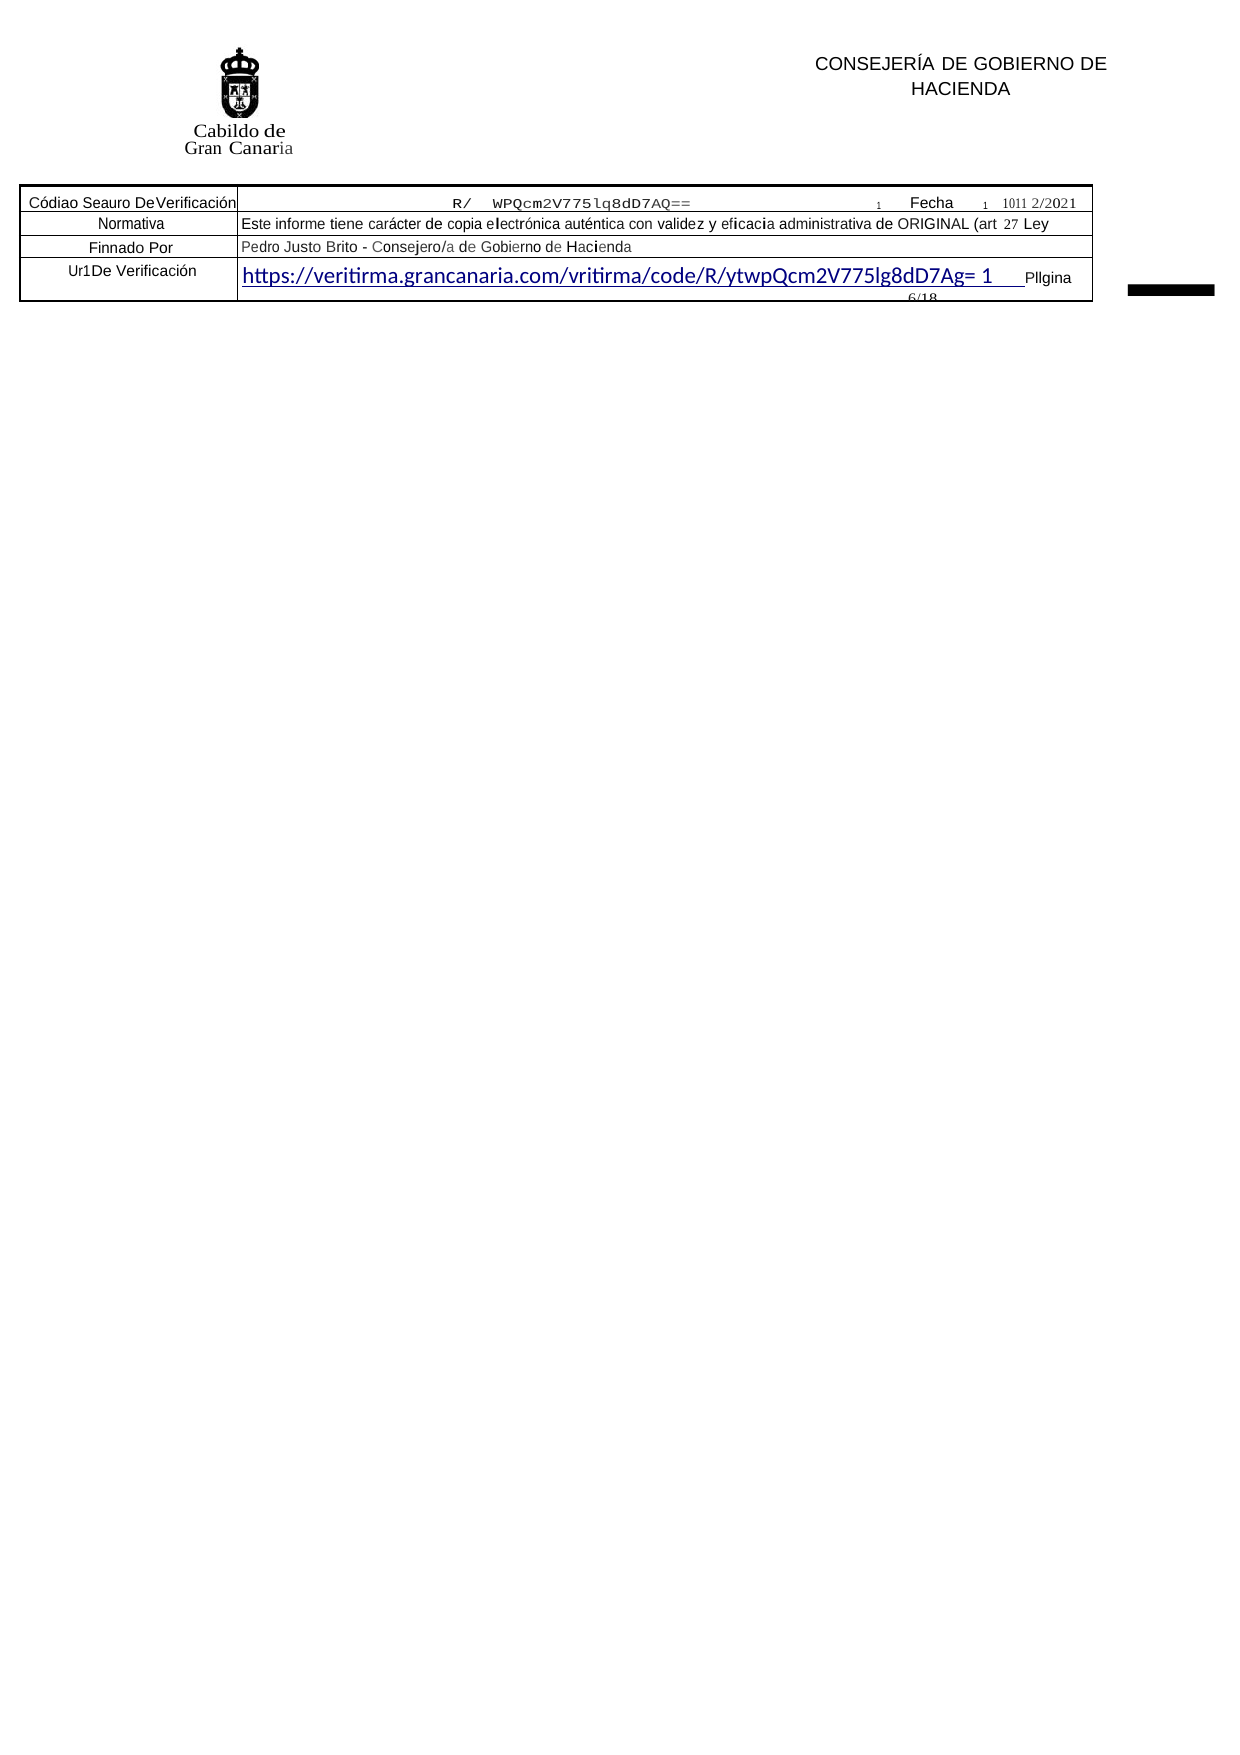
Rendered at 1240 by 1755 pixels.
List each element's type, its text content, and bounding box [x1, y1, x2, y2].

table_cell https://veritirma.grancanaria.com/vritirma/code/R/ytwpQcm2V775lg8dD7Ag= 1 Pllgina 6/18 1 [238, 258, 1092, 300]
table_cell Ur1De Verificación [21, 258, 237, 300]
table_cell Finnado Por [21, 236, 237, 257]
table_header Códiao Seauro DeVerificación [21, 187, 237, 211]
table_cell Este informe tiene carácter de copia electrónica auténtica con validez y eficacia administrativa de ORIGINAL (art 27 Ley 39/2015). [238, 212, 1092, 234]
table_cell Pedro Justo Brito - Consejero/a de Gobierno de Hacienda [238, 236, 1092, 257]
text - [8, 184, 1231, 327]
table_cell Normativa [21, 212, 237, 234]
table_header R/ WPQcm2V775lq8dD7AQ== 1 Fecha 1 1011 2/2021 [238, 187, 1092, 211]
